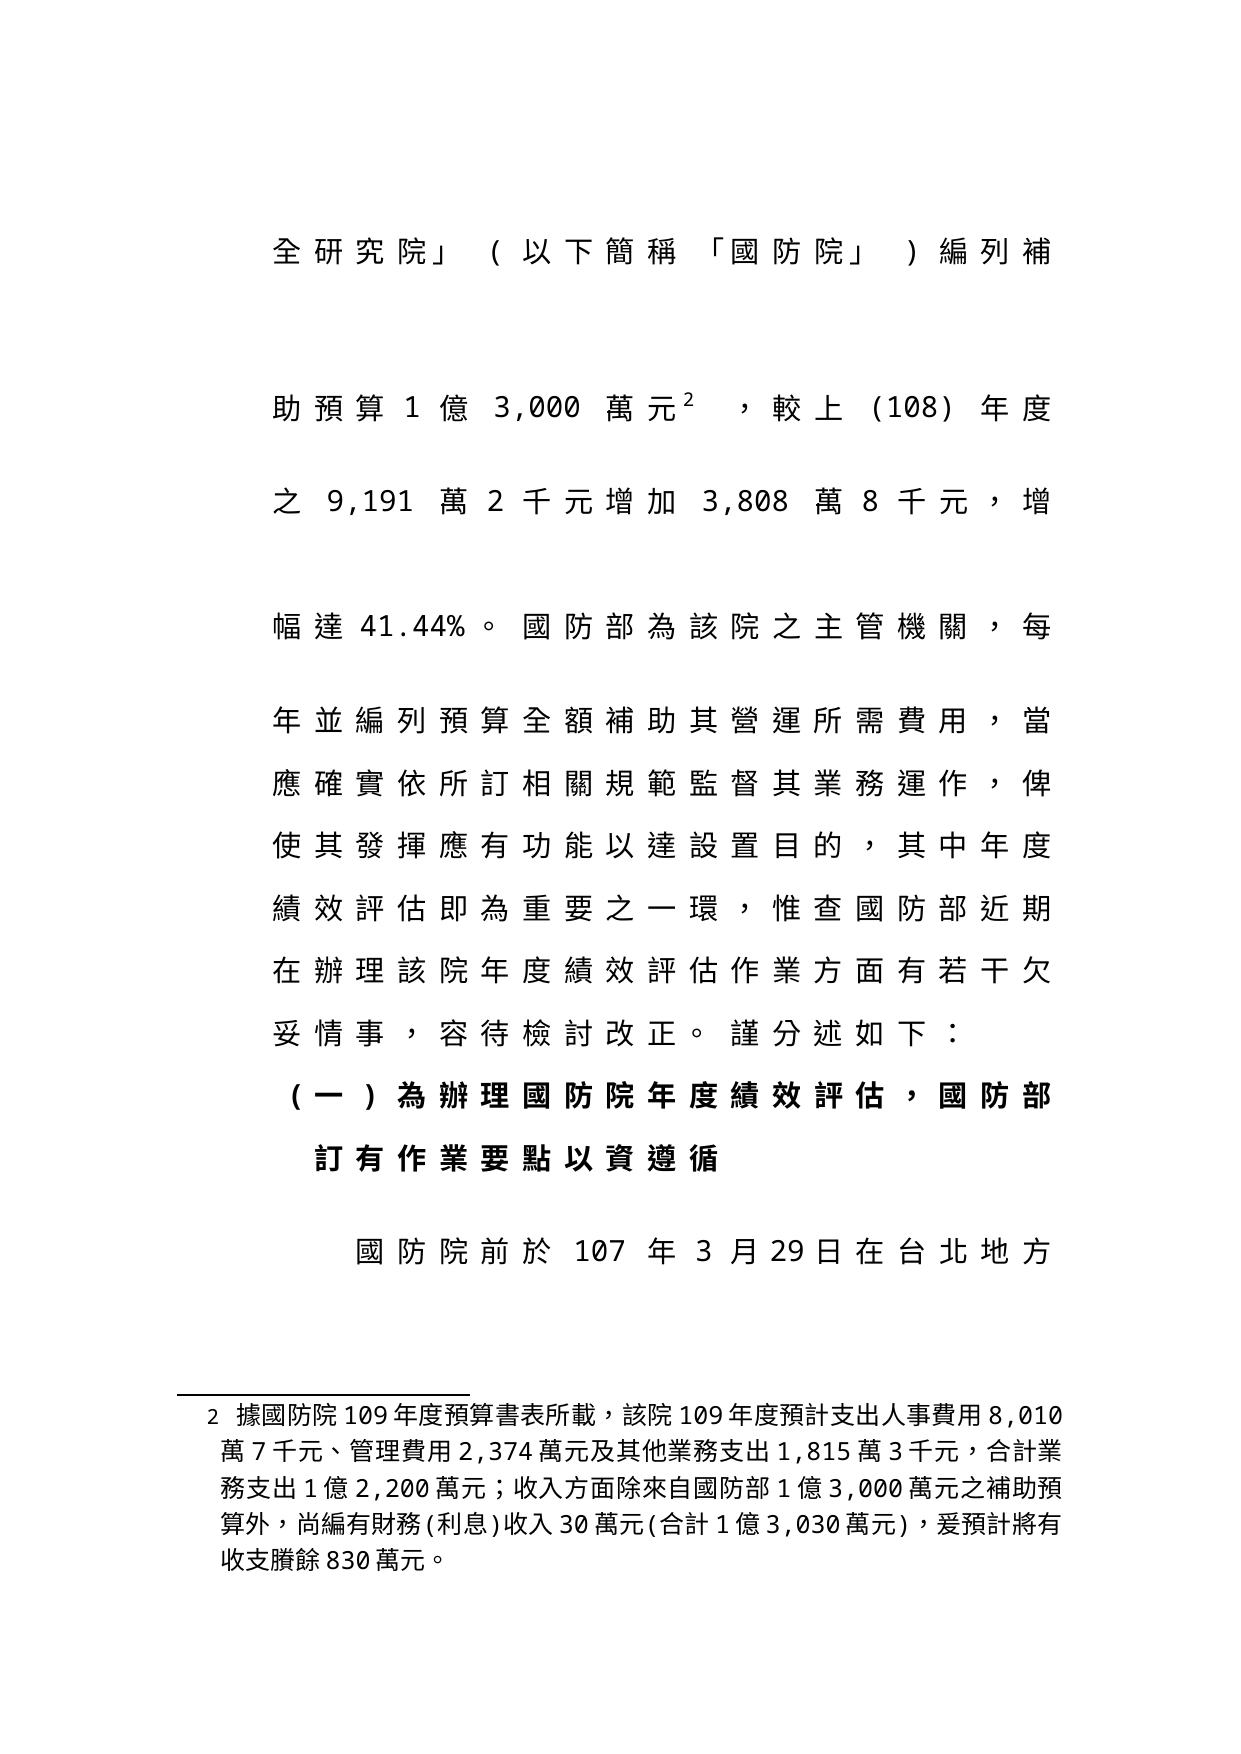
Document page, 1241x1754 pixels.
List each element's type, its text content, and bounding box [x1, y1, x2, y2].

text 國防院前於107年3月29日在台北地方 [271, 1177, 1058, 1302]
text 國防部109年度於「國防政策規劃與督導」業務計畫項下「戰略規劃及國防評估」分支計畫之「獎補助費」科目，續為該部107年度所捐助成立之「財團法人國防安全研究院」(以下簡稱「國防院」)編列補助預算1億3,000萬元，較上(108)年度之9,191萬2千元增加3,808萬8千元，增幅達41.44%。國防部為該院之主管機關，每年並編列預算全額補助其營運所需費用，當應確實依所訂相關規範監督其業務運作，俾使其發揮應有功能以達設置目的，其中年度績效評估即為重要之一環，惟查國防部近期在辦理該院年度績效評估作業方面有若干欠妥情事，容待檢討改正。謹分述如下： [242, 177, 1058, 1052]
text 據國防院109年度預算書表所載，該院109年度預計支出人事費用8,010萬7千元、管理費用2,374萬元及其他業務支出1,815萬3千元，合計業務支出1億2,200萬元；收入方面除來自國防部1億3,000萬元之補助預算外，尚編有財務(利息)收入30萬元(合計1億3,030萬元)，爰預計將有收支賸餘830萬元。 [206, 1396, 1063, 1577]
text (一)為辦理國防院年度績效評估，國防部訂有作業要點以資遵循 [242, 1052, 1058, 1177]
